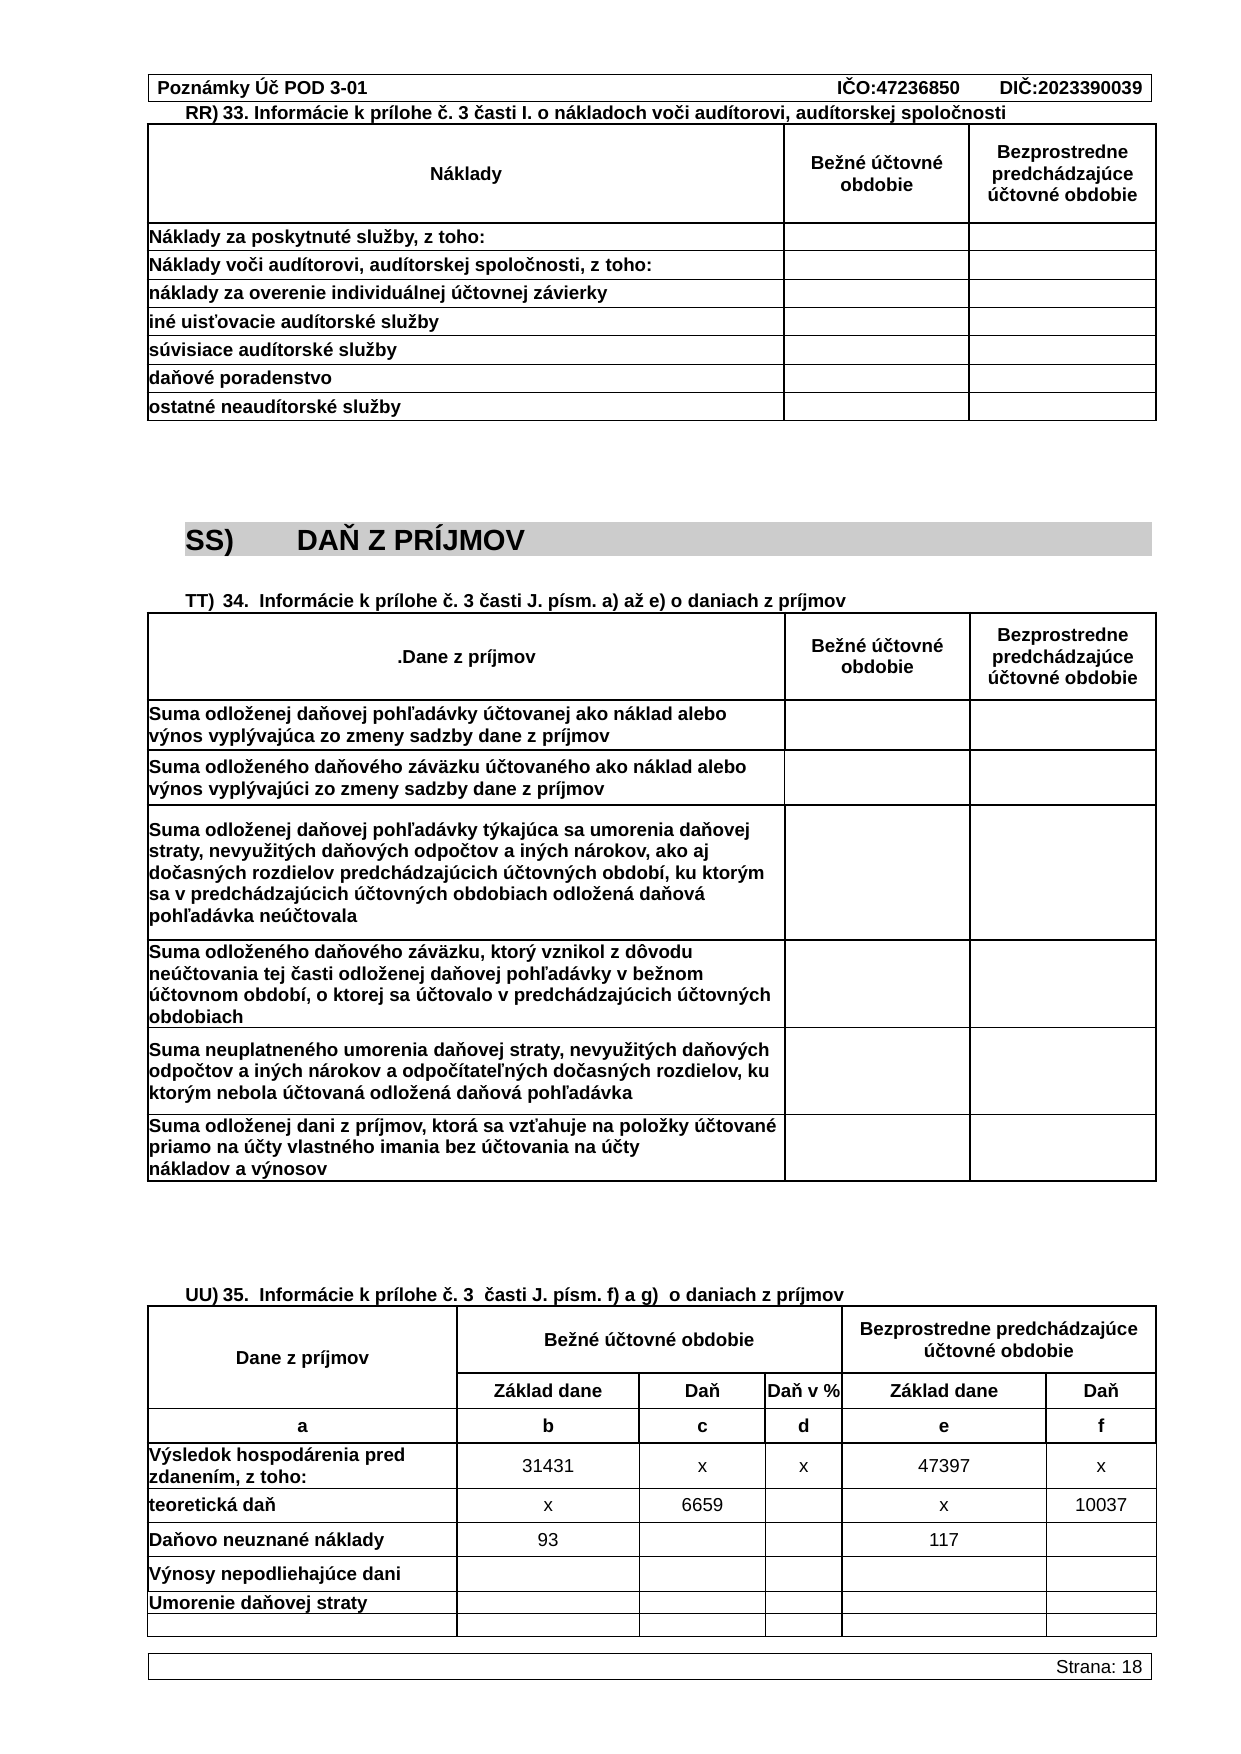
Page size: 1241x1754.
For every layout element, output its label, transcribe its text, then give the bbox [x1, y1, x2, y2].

table_cell Suma odloženej daňovej pohľadávky týkajúca sa umorenia daňovej straty, nevyužitých daňových odpočtov a iných nárokov, ako aj dočasných rozdielov predchádzajúcich účtovných období, ku ktorým sa v predchádzajúcich účtovných obdobiach odložená daňová pohľadávka neúčtovala [149, 806, 784, 939]
table_cell 31431 [458, 1444, 639, 1487]
list 34. Informácie k prílohe č. 3 časti J. písm. a) až e) o daniach z príjmov [185, 590, 1152, 612]
table_header Náklady [149, 125, 783, 222]
table_header Bežné účtovné obdobie [785, 125, 968, 222]
table_cell teoretická daň [149, 1489, 456, 1522]
table_cell [785, 308, 968, 335]
table_cell [785, 224, 968, 250]
table_cell [843, 1614, 1046, 1636]
table_cell [766, 1592, 841, 1613]
table_cell 6659 [640, 1489, 765, 1522]
table_cell Umorenie daňovej straty [148, 1592, 456, 1613]
list 33. Informácie k prílohe č. 3 časti I. o nákladoch voči audítorovi, audítorskej spoločnosti [185, 102, 1152, 123]
table_header .Dane z príjmov [149, 614, 784, 699]
table_cell [786, 1115, 969, 1179]
table_cell [1047, 1614, 1156, 1636]
table_cell [970, 280, 1155, 307]
table_cell c [640, 1409, 764, 1442]
table_cell Daň [640, 1374, 764, 1408]
table_cell x [458, 1489, 639, 1522]
table_cell [843, 1592, 1046, 1613]
table_cell Suma odloženého daňového záväzku, ktorý vznikol z dôvodu neúčtovania tej časti odloženej daňovej pohľadávky v bežnom účtovnom období, o ktorej sa účtovalo v predchádzajúcich účtovných obdobiach [149, 941, 784, 1027]
table_cell [971, 751, 1155, 804]
table_cell x [1047, 1444, 1156, 1487]
table_cell d [766, 1409, 841, 1442]
table_cell 47397 [843, 1444, 1046, 1487]
table_cell Náklady za poskytnuté služby, z toho: [149, 224, 783, 250]
table_cell f [1047, 1409, 1155, 1442]
table_cell [786, 806, 969, 939]
table_cell [458, 1614, 639, 1636]
table_cell x [766, 1444, 841, 1487]
table_cell [970, 336, 1155, 363]
table_cell [971, 1115, 1155, 1179]
table_cell e [843, 1409, 1045, 1442]
table_cell [785, 365, 968, 392]
table_header Bezprostredne predchádzajúce účtovné obdobie [971, 614, 1155, 699]
table_cell [971, 941, 1155, 1027]
table_cell [786, 941, 969, 1027]
table_header Bežné účtovné obdobie [786, 614, 969, 699]
table_cell a [149, 1409, 456, 1442]
table_cell b [458, 1409, 638, 1442]
table_cell [458, 1557, 639, 1591]
table_cell súvisiace audítorské služby [149, 336, 783, 363]
table_cell [971, 701, 1155, 748]
table_cell [766, 1489, 841, 1522]
table_cell [148, 1614, 456, 1636]
table_cell Suma neuplatneného umorenia daňovej straty, nevyužitých daňových odpočtov a iných nárokov a odpočítateľných dočasných rozdielov, ku ktorým nebola účtovaná odložená daňová pohľadávka [149, 1028, 784, 1114]
table_cell [843, 1557, 1046, 1591]
table_cell [458, 1592, 639, 1613]
table_cell ostatné neaudítorské služby [149, 393, 783, 420]
table_cell [786, 1028, 969, 1114]
table_cell 10037 [1047, 1489, 1156, 1522]
table_cell Suma odloženej daňovej pohľadávky účtovanej ako náklad alebo výnos vyplývajúca zo zmeny sadzby dane z príjmov [149, 701, 784, 748]
table_cell daňové poradenstvo [149, 365, 783, 392]
list 35. Informácie k prílohe č. 3 časti J. písm. f) a g) o daniach z príjmov [185, 1283, 1152, 1305]
table_cell [786, 701, 969, 748]
table_cell [1047, 1523, 1156, 1556]
table_cell [785, 393, 968, 420]
table_cell 117 [843, 1523, 1046, 1556]
table_cell [1047, 1557, 1156, 1591]
table_cell [766, 1614, 841, 1636]
table_cell [785, 251, 968, 278]
table_header Dane z príjmov [149, 1307, 456, 1408]
table_header Bežné účtovné obdobie [458, 1307, 841, 1372]
table_header Bezprostredne predchádzajúce účtovné obdobie [970, 125, 1155, 222]
table_cell iné uisťovacie audítorské služby [149, 308, 783, 335]
table_cell [971, 806, 1155, 939]
table_cell x [843, 1489, 1046, 1522]
table_cell [640, 1523, 765, 1556]
table_cell Daň [1047, 1374, 1155, 1408]
table_cell [766, 1557, 841, 1591]
table_cell Suma odloženého daňového záväzku účtovaného ako náklad alebo výnos vyplývajúci zo zmeny sadzby dane z príjmov [149, 751, 784, 804]
table_cell [766, 1523, 841, 1556]
table_cell Základ dane [458, 1374, 638, 1408]
table_cell [970, 365, 1155, 392]
table_cell Daňovo neuznané náklady [149, 1523, 456, 1556]
table_cell [640, 1557, 765, 1591]
table_cell [785, 336, 968, 363]
table_cell [785, 280, 968, 307]
table_cell [970, 393, 1155, 420]
table_cell x [640, 1444, 765, 1487]
table_cell [785, 751, 969, 804]
list DAŇ Z PRÍJMOV [185, 522, 1152, 556]
table_cell náklady za overenie individuálnej účtovnej závierky [149, 280, 783, 307]
table_cell [970, 308, 1155, 335]
table_cell Základ dane [843, 1374, 1045, 1408]
table_header Bezprostredne predchádzajúce účtovné obdobie [843, 1307, 1155, 1372]
table_cell [1047, 1592, 1156, 1613]
table_cell [640, 1592, 765, 1613]
table_cell [970, 224, 1155, 250]
table_cell [970, 251, 1155, 278]
table_cell Náklady voči audítorovi, audítorskej spoločnosti, z toho: [149, 251, 783, 278]
table_cell Daň v % [766, 1374, 841, 1408]
table_cell [640, 1614, 765, 1636]
table_cell 93 [458, 1523, 639, 1556]
table_cell Výsledok hospodárenia pred zdanením, z toho: [149, 1444, 456, 1487]
table_cell Suma odloženej dani z príjmov, ktorá sa vzťahuje na položky účtované priamo na účty vlastného imania bez účtovania na účty nákladov a výnosov [149, 1115, 784, 1179]
table_cell [971, 1028, 1155, 1114]
table_cell Výnosy nepodliehajúce dani [149, 1557, 456, 1591]
